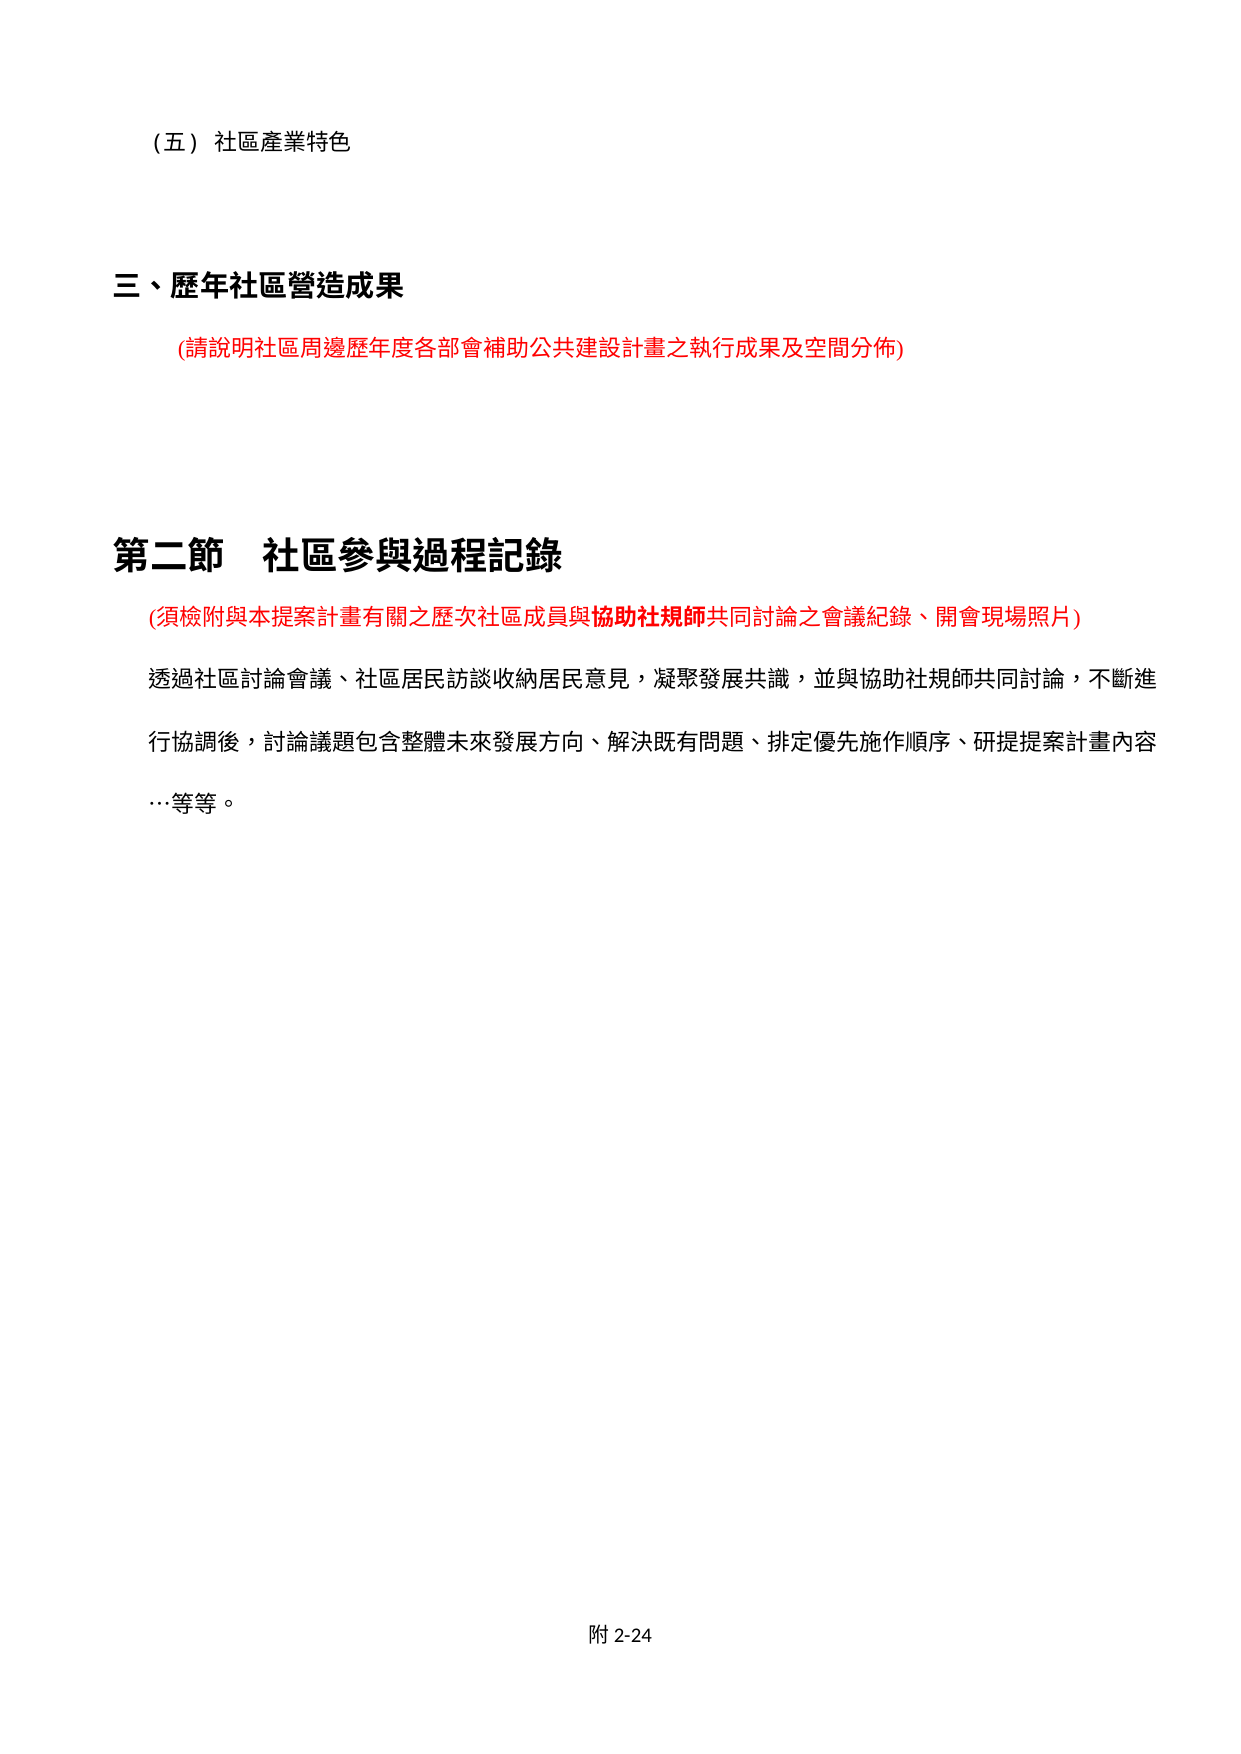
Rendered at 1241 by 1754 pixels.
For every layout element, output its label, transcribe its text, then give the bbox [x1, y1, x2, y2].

text (五) 社區產業特色 [150, 99, 1128, 161]
text (請說明社區周邊歷年度各部會補助公共建設計畫之執行成果及空間分佈) [178, 305, 1128, 367]
text (須檢附與本提案計畫有關之歷次社區成員與協助社規師共同討論之會議紀錄、開會現場照片) [149, 574, 1159, 636]
text 透過社區討論會議、社區居民訪談收納居民意見，凝聚發展共識，並與協助社規師共同討論，不斷進行協調後，討論議題包含整體未來發展方向、解決既有問題、排定優先施作順序、研提提案計畫內容…等等。 [149, 636, 1159, 824]
text 第二節 社區參與過程記錄 [112, 511, 1128, 574]
text 三、歷年社區營造成果 [112, 242, 1128, 305]
